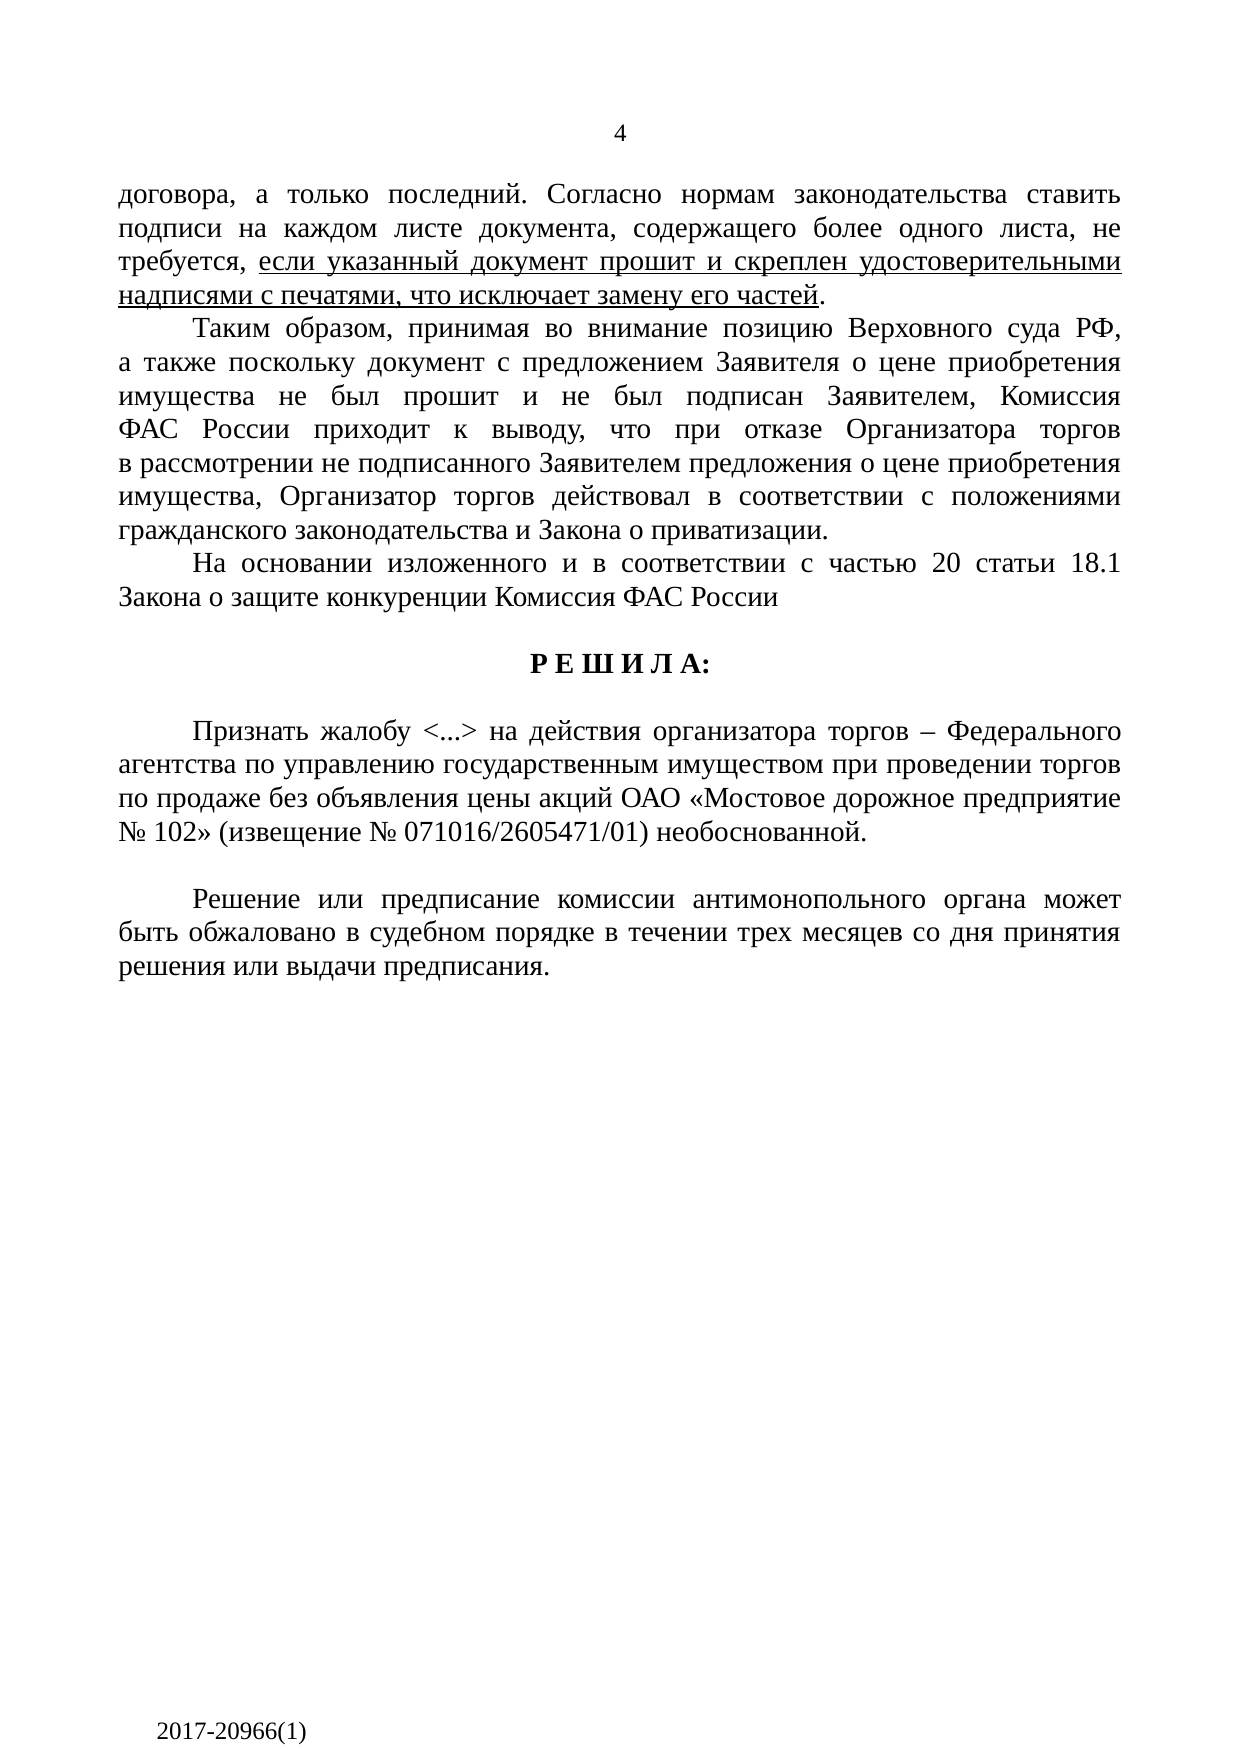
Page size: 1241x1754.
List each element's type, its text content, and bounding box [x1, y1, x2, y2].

text Р Е Ш И Л А: [118, 646, 1122, 679]
text договора, а только последний. Согласно нормам законодательства ставить подписи на каждом листе документа, содержащего более одного листа, не требуется, если указанный документ прошит и скреплен удостоверительными надписями с печатями, что исключает замену его частей. [118, 176, 1122, 311]
text Решение или предписание комиссии антимонопольного органа может быть обжаловано в судебном порядке в течении трех месяцев со дня принятия решения или выдачи предписания. [118, 881, 1122, 981]
text Признать жалобу <...> на действия организатора торгов – Федерального агентства по управлению государственным имуществом при проведении торгов по продаже без объявления цены акций ОАО «Мостовое дорожное предприятие № 102» (извещение № 071016/2605471/01) необоснованной. [118, 713, 1122, 847]
text На основании изложенного и в соответствии с частью 20 статьи 18.1 Закона о защите конкуренции Комиссия ФАС России [118, 545, 1122, 612]
text Таким образом, принимая во внимание позицию Верховного суда РФ, а также поскольку документ с предложением Заявителя о цене приобретения имущества не был прошит и не был подписан Заявителем, Комиссия ФАС России приходит к выводу, что при отказе Организатора торгов в рассмотрении не подписанного Заявителем предложения о цене приобретения имущества, Организатор торгов действовал в соответствии с положениями гражданского законодательства и Закона о приватизации. [118, 311, 1122, 545]
